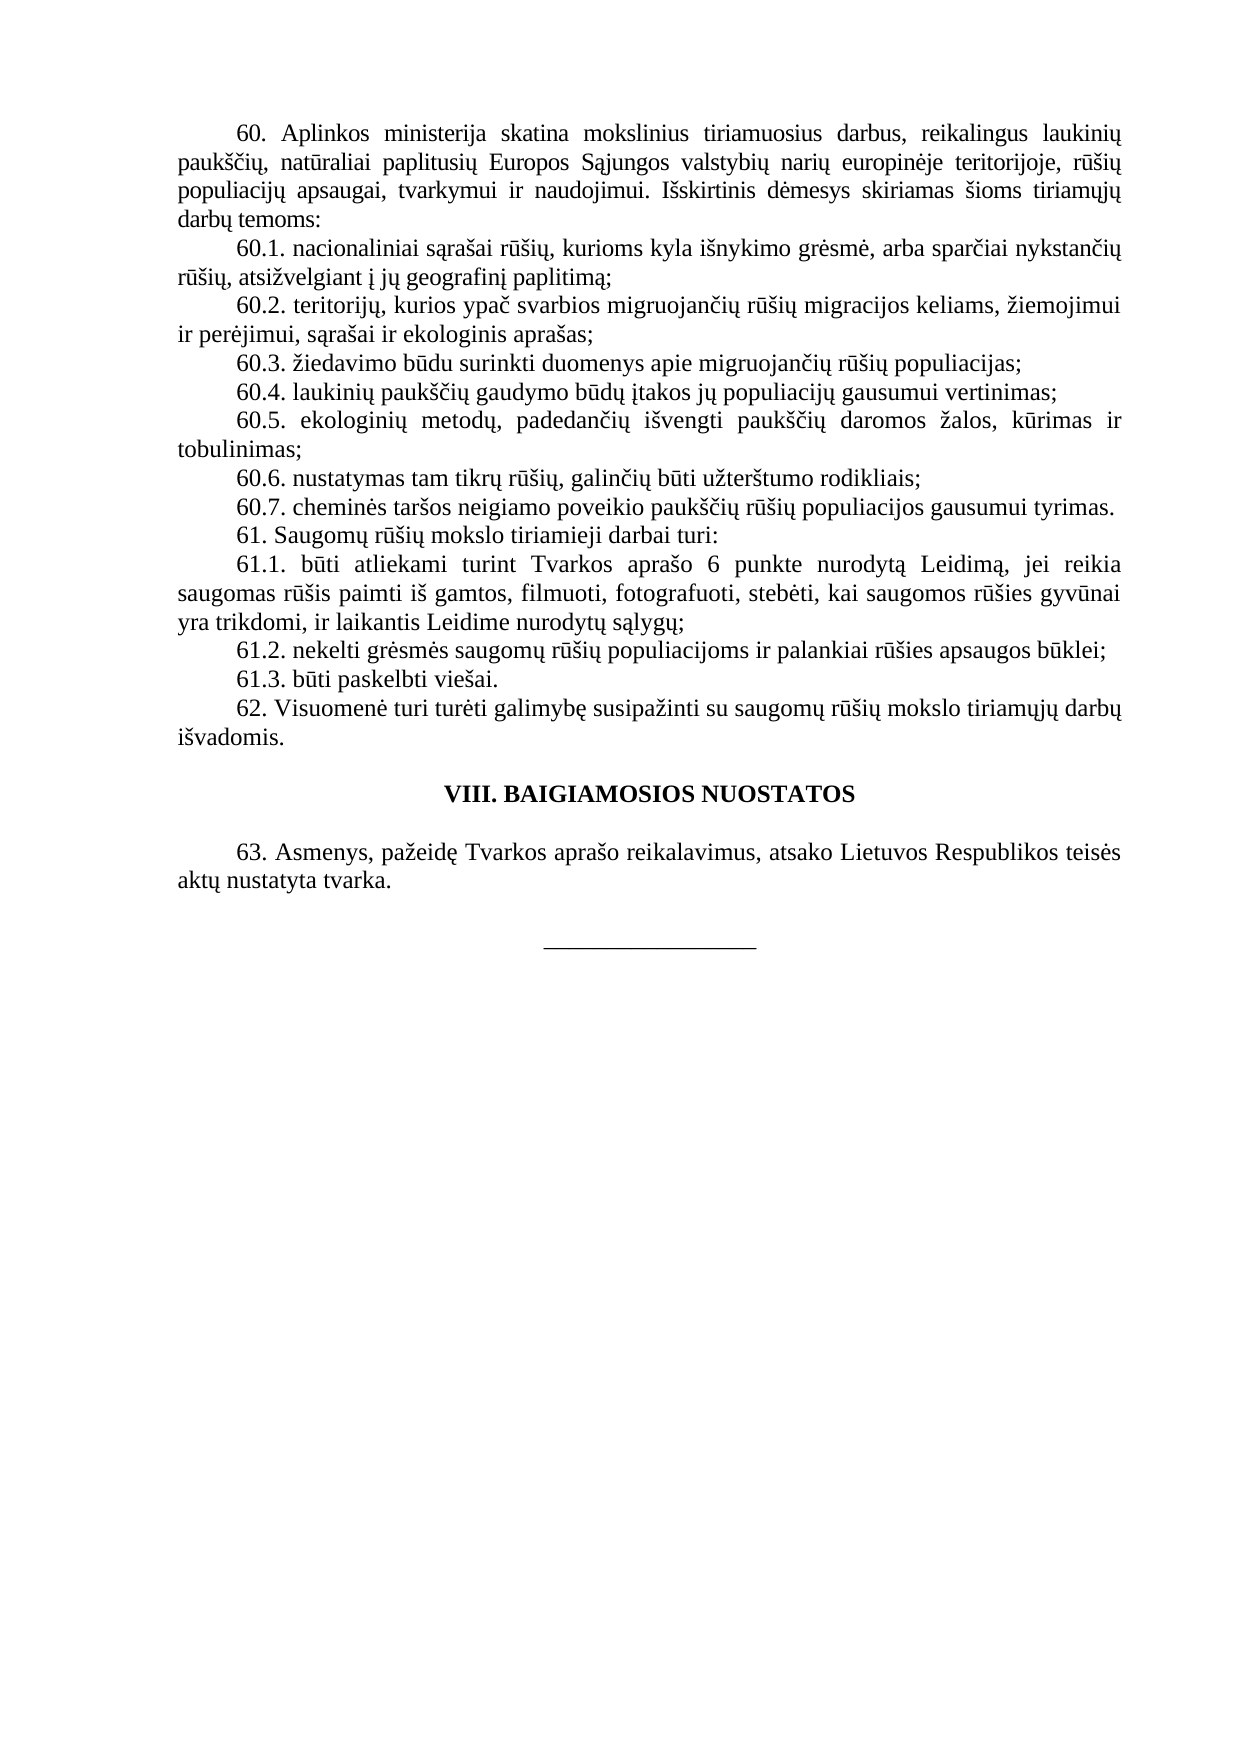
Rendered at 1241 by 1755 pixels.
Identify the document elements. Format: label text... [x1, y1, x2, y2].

text VIII. BAIGIAMOSIOS NUOSTATOS [177, 779, 1122, 808]
text 60.6. nustatymas tam tikrų rūšių, galinčių būti užterštumo rodikliais; [177, 463, 1122, 492]
text 60.5. ekologinių metodų, padedančių išvengti paukščių daromos žalos, kūrimas ir tobulinimas; [177, 406, 1122, 463]
text 60.1. nacionaliniai sąrašai rūšių, kurioms kyla išnykimo grėsmė, arba sparčiai nykstančių rūšių, atsižvelgiant į jų geografinį paplitimą; [177, 233, 1122, 291]
text 63. Asmenys, pažeidę Tvarkos aprašo reikalavimus, atsako Lietuvos Respublikos teisės aktų nustatyta tvarka. [177, 837, 1122, 894]
text 62. Visuomenė turi turėti galimybę susipažinti su saugomų rūšių mokslo tiriamųjų darbų išvadomis. [177, 693, 1122, 751]
text 61. Saugomų rūšių mokslo tiriamieji darbai turi: [177, 521, 1122, 549]
text 60.7. cheminės taršos neigiamo poveikio paukščių rūšių populiacijos gausumui tyrimas. [177, 492, 1122, 521]
text 61.1. būti atliekami turint Tvarkos aprašo 6 punkte nurodytą Leidimą, jei reikia saugomas rūšis paimti iš gamtos, filmuoti, fotografuoti, stebėti, kai saugomos rūšies gyvūnai yra trikdomi, ir laikantis Leidime nurodytų sąlygų; [177, 549, 1122, 636]
text 60.3. žiedavimo būdu surinkti duomenys apie migruojančių rūšių populiacijas; [177, 348, 1122, 377]
text 60.4. laukinių paukščių gaudymo būdų įtakos jų populiacijų gausumui vertinimas; [177, 377, 1122, 406]
text 61.2. nekelti grėsmės saugomų rūšių populiacijoms ir palankiai rūšies apsaugos būklei; [177, 636, 1122, 664]
text 60. Aplinkos ministerija skatina mokslinius tiriamuosius darbus, reikalingus laukinių paukščių, natūraliai paplitusių Europos Sąjungos valstybių narių europinėje teritorijoje, rūšių populiacijų apsaugai, tvarkymui ir naudojimui. Išskirtinis dėmesys skiriamas šioms tiriamųjų darbų temoms: [177, 118, 1122, 233]
text 61.3. būti paskelbti viešai. [177, 664, 1122, 693]
text _________________ [177, 923, 1122, 952]
text 60.2. teritorijų, kurios ypač svarbios migruojančių rūšių migracijos keliams, žiemojimui ir perėjimui, sąrašai ir ekologinis aprašas; [177, 291, 1122, 348]
